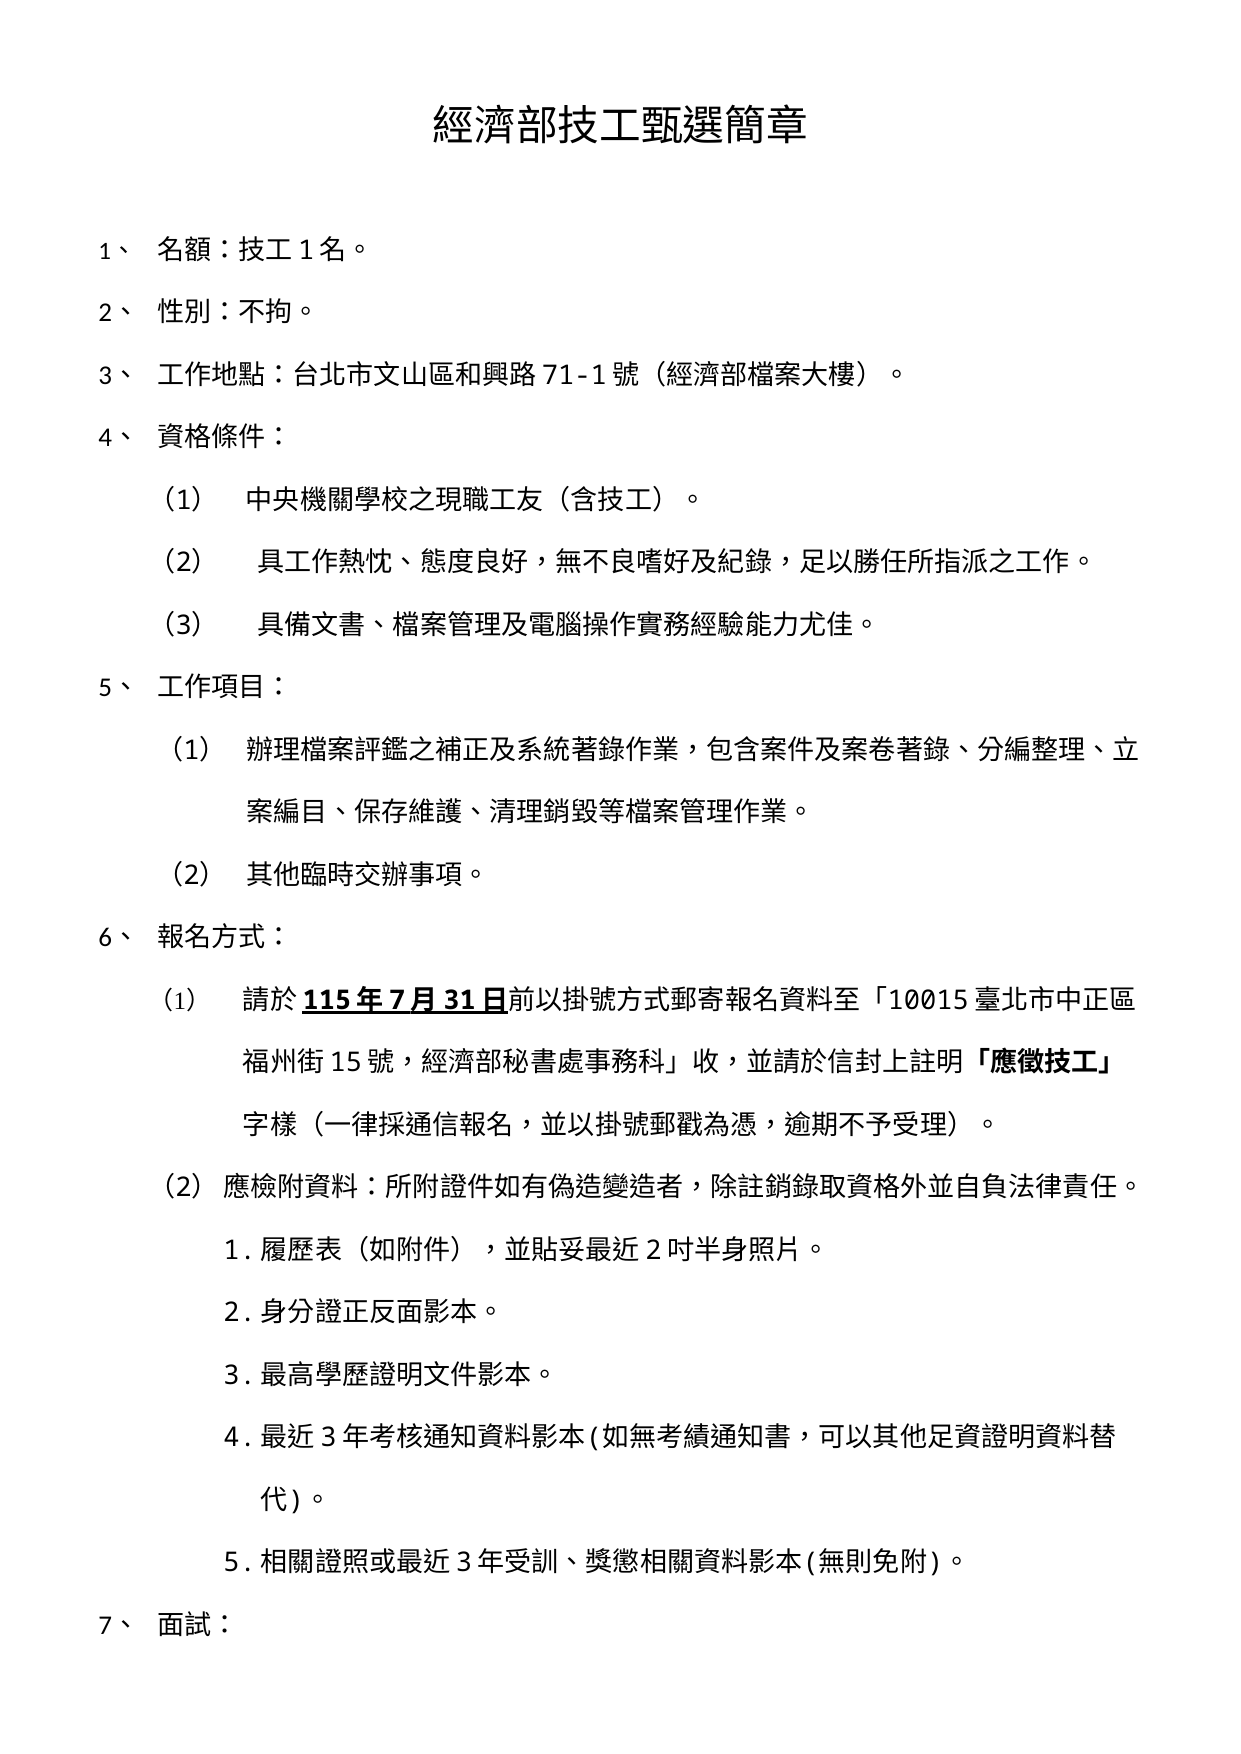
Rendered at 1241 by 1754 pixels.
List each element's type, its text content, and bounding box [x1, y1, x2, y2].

list 面試： [98, 1581, 1142, 1643]
list 身分證正反面影本。 [223, 1268, 1142, 1331]
list 其他臨時交辦事項。 [156, 831, 1142, 893]
list 應檢附資料：所附證件如有偽造變造者，除註銷錄取資格外並自負法律責任。 [148, 1143, 1142, 1206]
list 工作項目： [98, 643, 1142, 706]
list 相關證照或最近3年受訓、獎懲相關資料影本(無則免附)。 [223, 1518, 1142, 1581]
list 履歷表（如附件），並貼妥最近2吋半身照片。 [223, 1206, 1142, 1268]
list 名額：技工1名。 [98, 206, 1142, 268]
list 具備文書、檔案管理及電腦操作實務經驗能力尤佳。 [148, 581, 1142, 643]
list 工作地點：台北市文山區和興路71-1號（經濟部檔案大樓）。 [98, 331, 1142, 393]
list 請於115年7月31日前以掛號方式郵寄報名資料至「10015臺北市中正區福州街15號，經濟部秘書處事務科」收，並請於信封上註明「應徵技工」字樣（一律採通信報名，並以掛號郵戳為憑，逾期不予受理）。 [148, 956, 1142, 1143]
list 報名方式： [98, 893, 1142, 956]
list 最高學歷證明文件影本。 [223, 1331, 1142, 1393]
list 具工作熱忱、態度良好，無不良嗜好及紀錄，足以勝任所指派之工作。 [148, 518, 1142, 581]
text 經濟部技工甄選簡章 [98, 81, 1142, 143]
list 最近3年考核通知資料影本(如無考績通知書，可以其他足資證明資料替代)。 [223, 1393, 1142, 1518]
list 資格條件： [98, 393, 1142, 456]
list 中央機關學校之現職工友（含技工）。 [148, 456, 1142, 518]
list 性別：不拘。 [98, 268, 1142, 331]
list 辦理檔案評鑑之補正及系統著錄作業，包含案件及案卷著錄、分編整理、立案編目、保存維護、清理銷毀等檔案管理作業。 [156, 706, 1142, 831]
